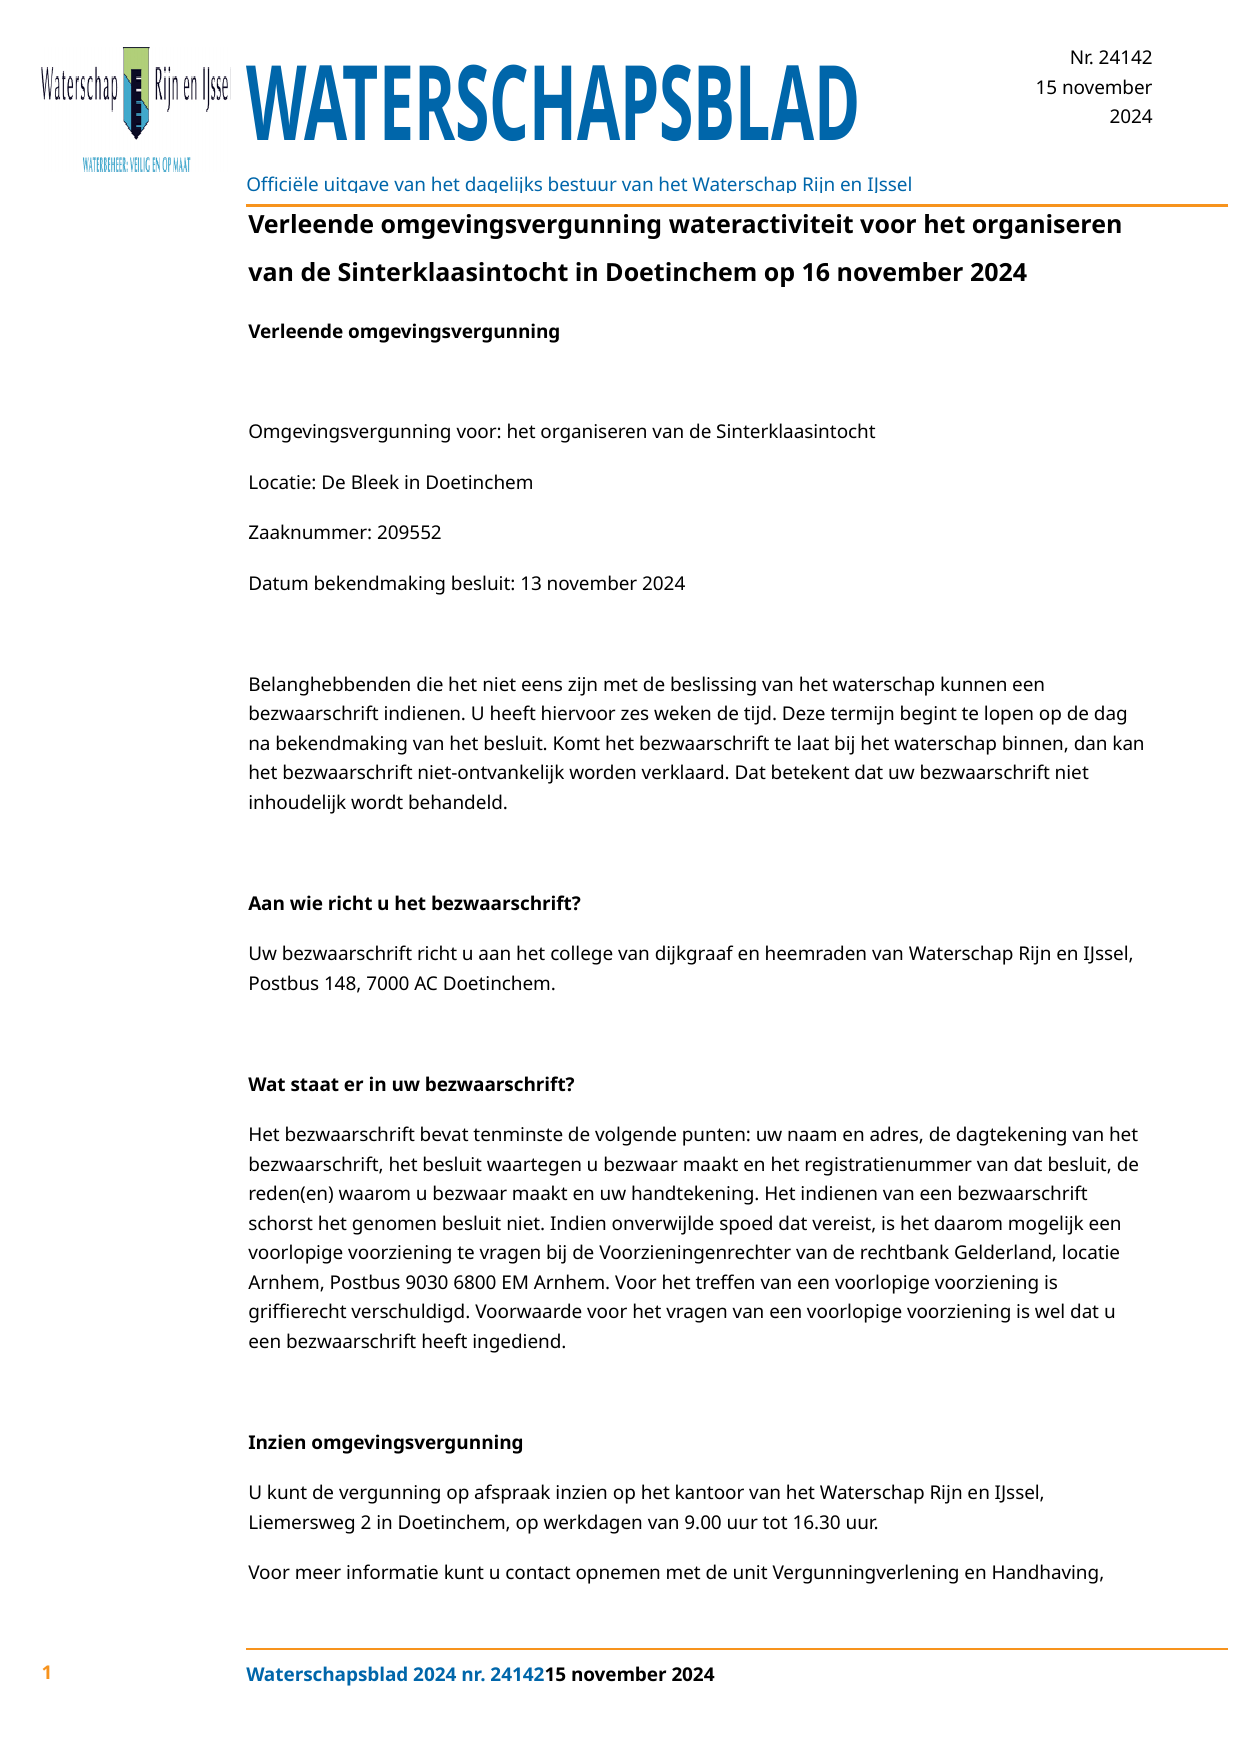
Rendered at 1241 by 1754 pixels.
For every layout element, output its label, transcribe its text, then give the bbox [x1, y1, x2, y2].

text Het bezwaarschrift bevat tenminste de volgende punten: uw naam en adres, de dagtekening van het bezwaarschrift, het besluit waartegen u bezwaar maakt en het registratienummer van dat besluit, de reden(en) waarom u bezwaar maakt en uw handtekening. Het indienen van een bezwaarschrift schorst het genomen besluit niet. Indien onverwijlde spoed dat vereist, is het daarom mogelijk een voorlopige voorziening te vragen bij de Voorzieningenrechter van de rechtbank Gelderland, locatie Arnhem, Postbus 9030 6800 EM Arnhem. Voor het treffen van een voorlopige voorziening is griffierecht verschuldigd. Voorwaarde voor het vragen van een voorlopige voorziening is wel dat u een bezwaarschrift heeft ingediend. [248, 1121, 1152, 1354]
text Verleende omgevingsvergunning [248, 318, 1152, 344]
text U kunt de vergunning op afspraak inzien op het kantoor van het Waterschap Rijn en IJssel, Liemersweg 2 in Doetinchem, op werkdagen van 9.00 uur tot 16.30 uur. [248, 1479, 1152, 1535]
text Voor meer informatie kunt u contact opnemen met de unit Vergunningverlening en Handhaving, [248, 1559, 1152, 1585]
text Inzien omgevingsvergunning [248, 1429, 1152, 1455]
text Verleende omgevingsvergunning wateractiviteit voor het organiseren van de Sinterklaasintocht in Doetinchem op 16 november 2024 [248, 207, 1152, 288]
text Uw bezwaarschrift richt u aan het college van dijkgraaf en heemraden van Waterschap Rijn en IJssel, Postbus 148, 7000 AC Doetinchem. [248, 940, 1152, 996]
text Zaaknummer: 209552 [248, 519, 1152, 545]
text Omgevingsvergunning voor: het organiseren van de Sinterklaasintocht [248, 419, 1152, 444]
text Locatie: De Bleek in Doetinchem [248, 469, 1152, 495]
text Wat staat er in uw bezwaarschrift? [248, 1071, 1152, 1097]
picture [41, 47, 231, 172]
text Belanghebbenden die het niet eens zijn met de beslissing van het waterschap kunnen een bezwaarschrift indienen. U heeft hiervoor zes weken de tijd. Deze termijn begint te lopen op de dag na bekendmaking van het besluit. Komt het bezwaarschrift te laat bij het waterschap binnen, dan kan het bezwaarschrift niet-ontvankelijk worden verklaard. Dat betekent dat uw bezwaarschrift niet inhoudelijk wordt behandeld. [248, 671, 1152, 815]
text Datum bekendmaking besluit: 13 november 2024 [248, 570, 1152, 596]
text Aan wie richt u het bezwaarschrift? [248, 890, 1152, 916]
